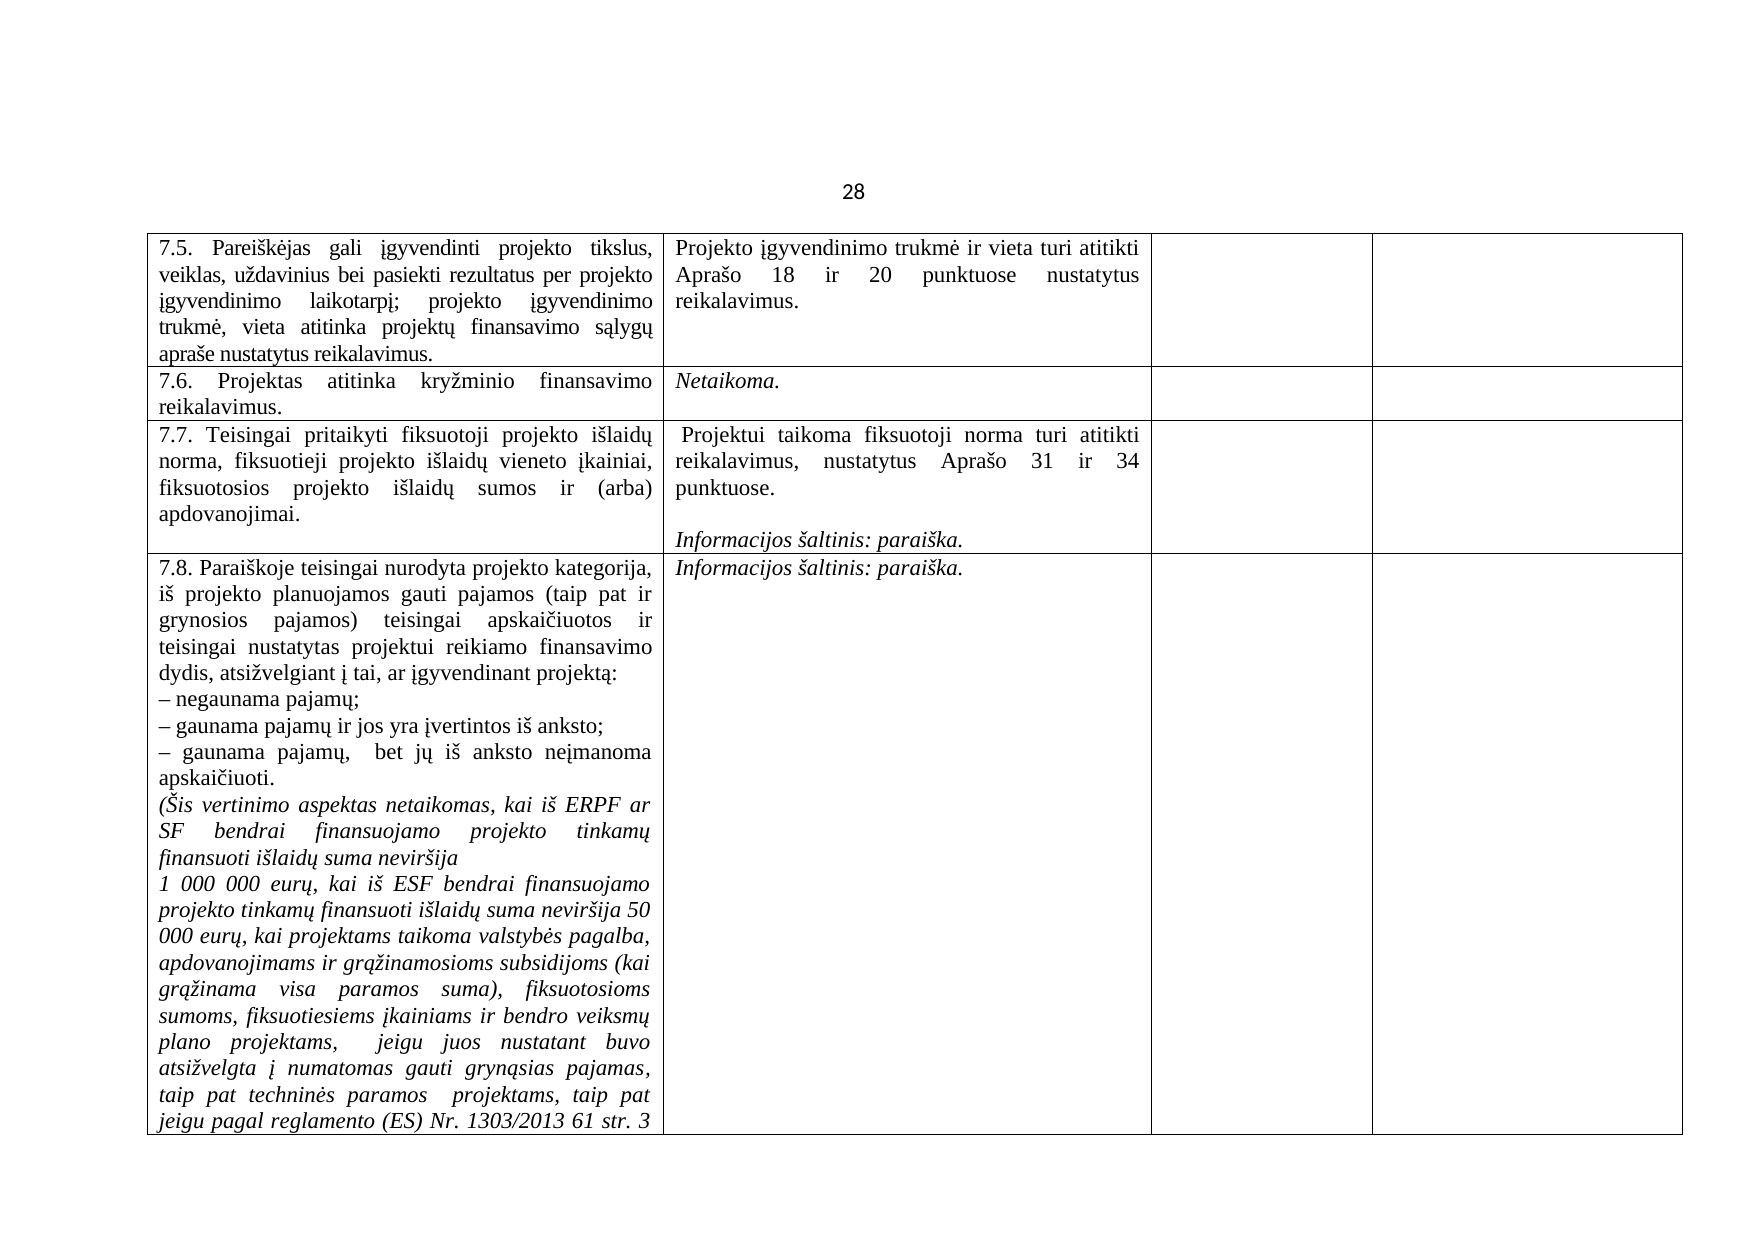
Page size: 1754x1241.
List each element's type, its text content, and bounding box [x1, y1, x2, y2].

table_cell [1152, 421, 1372, 553]
table_cell 7.6. Projektas atitinka kryžminio finansavimo reikalavimus. [148, 367, 663, 420]
table_cell [1152, 234, 1372, 366]
table_cell 7.8. Paraiškoje teisingai nurodyta projekto kategorija, iš projekto planuojamos gauti pajamos (taip pat ir grynosios pajamos) teisingai apskaičiuotos ir teisingai nustatytas projektui reikiamo finansavimo dydis, atsižvelgiant į tai, ar įgyvendinant projektą: – negaunama pajamų; – gaunama pajamų ir jos yra įvertintos iš anksto; – gaunama pajamų, bet jų iš anksto neįmanoma apskaičiuoti. (Šis vertinimo aspektas netaikomas, kai iš ERPF ar SF bendrai finansuojamo projekto tinkamų finansuoti išlaidų suma neviršija 1 000 000 eurų, kai iš ESF bendrai finansuojamo projekto tinkamų finansuoti išlaidų suma neviršija 50 000 eurų, kai projektams taikoma valstybės pagalba, apdovanojimams ir grąžinamosioms subsidijoms (kai grąžinama visa paramos suma), fiksuotosioms sumoms, fiksuotiesiems įkainiams ir bendro veiksmų plano projektams, jeigu juos nustatant buvo atsižvelgta į numatomas gauti grynąsias pajamas, taip pat techninės paramos projektams, taip pat jeigu pagal reglamento (ES) Nr. 1303/2013 61 str. 3 [148, 554, 663, 1133]
table_cell [1373, 421, 1682, 553]
table_cell [1152, 367, 1372, 420]
table_cell 7.7. Teisingai pritaikyti fiksuotoji projekto išlaidų norma, fiksuotieji projekto išlaidų vieneto įkainiai, fiksuotosios projekto išlaidų sumos ir (arba) apdovanojimai. [148, 421, 663, 553]
table_cell [1152, 554, 1372, 1133]
table_cell Projekto įgyvendinimo trukmė ir vieta turi atitikti Aprašo 18 ir 20 punktuose nustatytus reikalavimus. [664, 234, 1151, 366]
table_cell 7.5. Pareiškėjas gali įgyvendinti projekto tikslus, veiklas, uždavinius bei pasiekti rezultatus per projekto įgyvendinimo laikotarpį; projekto įgyvendinimo trukmė, vieta atitinka projektų finansavimo sąlygų apraše nustatytus reikalavimus. [148, 234, 663, 366]
table_cell Informacijos šaltinis: paraiška. [664, 554, 1151, 1133]
table_cell Netaikoma. [664, 367, 1151, 420]
table_cell [1373, 554, 1682, 1133]
table_cell Projektui taikoma fiksuotoji norma turi atitikti reikalavimus, nustatytus Aprašo 31 ir 34 punktuose. Informacijos šaltinis: paraiška. [664, 421, 1151, 553]
table_cell [1373, 367, 1682, 420]
table_cell [1373, 234, 1682, 366]
